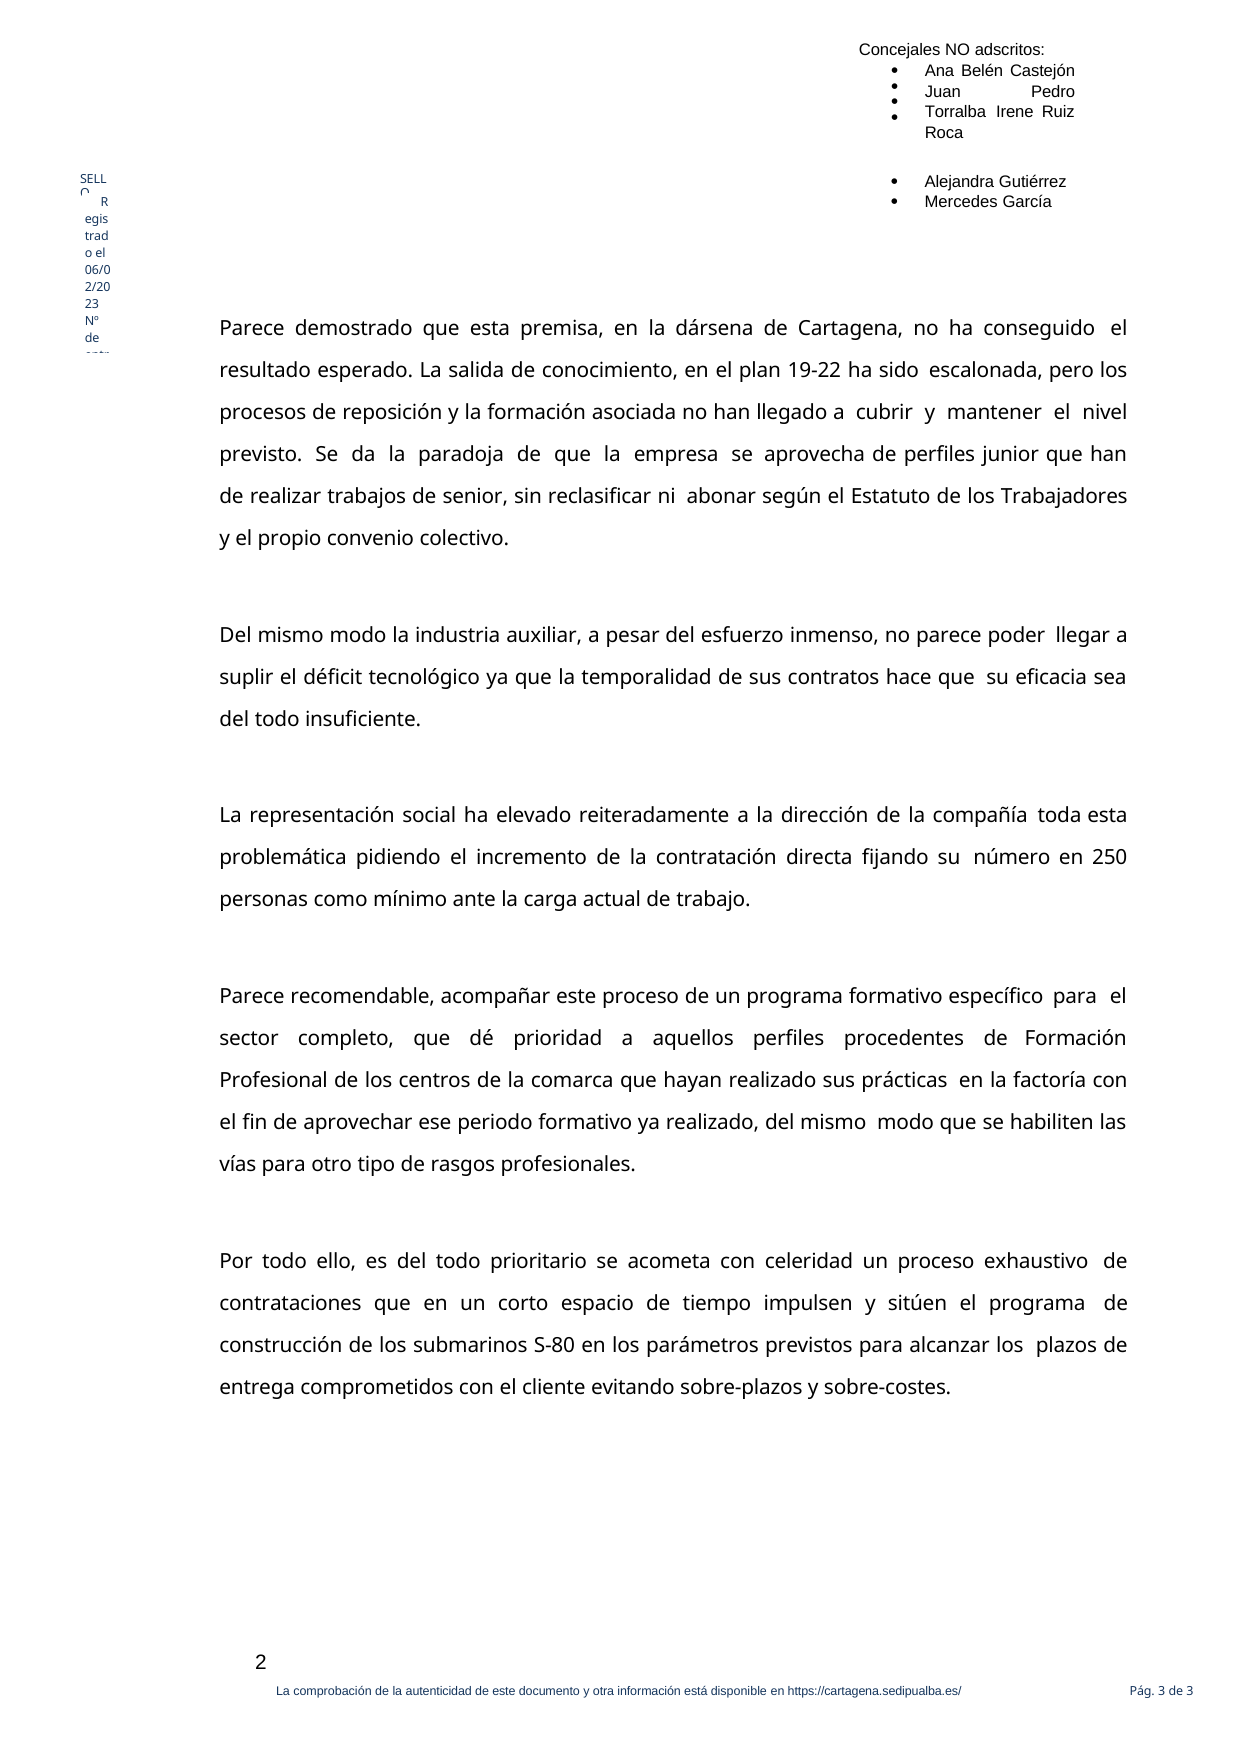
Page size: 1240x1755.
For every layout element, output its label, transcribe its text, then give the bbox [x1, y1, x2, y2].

text SELLO [80, 171, 115, 353]
text Parece demostrado que esta premisa, en la dársena de Cartagena, no ha conseguido el resultado esperado. La salida de conocimiento, en el plan 19-22 ha sido escalonada, pero los procesos de reposición y la formación asociada no han llegado a cubrir y mantener el nivel previsto. Se da la paradoja de que la empresa se aprovecha de perfiles junior que han de realizar trabajos de senior, sin reclasificar ni abonar según el Estatuto de los Trabajadores y el propio convenio colectivo. [219, 313, 1128, 552]
text Por todo ello, es del todo prioritario se acometa con celeridad un proceso exhaustivo de contrataciones que en un corto espacio de tiempo impulsen y sitúen el programa de construcción de los submarinos S-80 en los parámetros previstos para alcanzar los plazos de entrega comprometidos con el cliente evitando sobre-plazos y sobre-costes. [219, 1246, 1128, 1401]
text Registrado el 06/02/2023 Nº de entrada 15018 / 2023 [84, 193, 112, 353]
text La representación social ha elevado reiteradamente a la dirección de la compañía toda esta problemática pidiendo el incremento de la contratación directa fijando su número en 250 personas como mínimo ante la carga actual de trabajo. [219, 800, 1128, 913]
text Del mismo modo la industria auxiliar, a pesar del esfuerzo inmenso, no parece poder llegar a suplir el déficit tecnológico ya que la temporalidad de sus contratos hace que su eficacia sea del todo insuficiente. [219, 620, 1128, 732]
list Mercedes García [891, 192, 1239, 211]
text 2 [255, 1650, 1239, 1656]
list Alejandra Gutiérrez [891, 172, 1239, 191]
text Parece recomendable, acompañar este proceso de un programa formativo específico para el sector completo, que dé prioridad a aquellos perfiles procedentes de Formación Profesional de los centros de la comarca que hayan realizado sus prácticas en la factoría con el fin de aprovechar ese periodo formativo ya realizado, del mismo modo que se habiliten las vías para otro tipo de rasgos profesionales. [219, 981, 1127, 1178]
